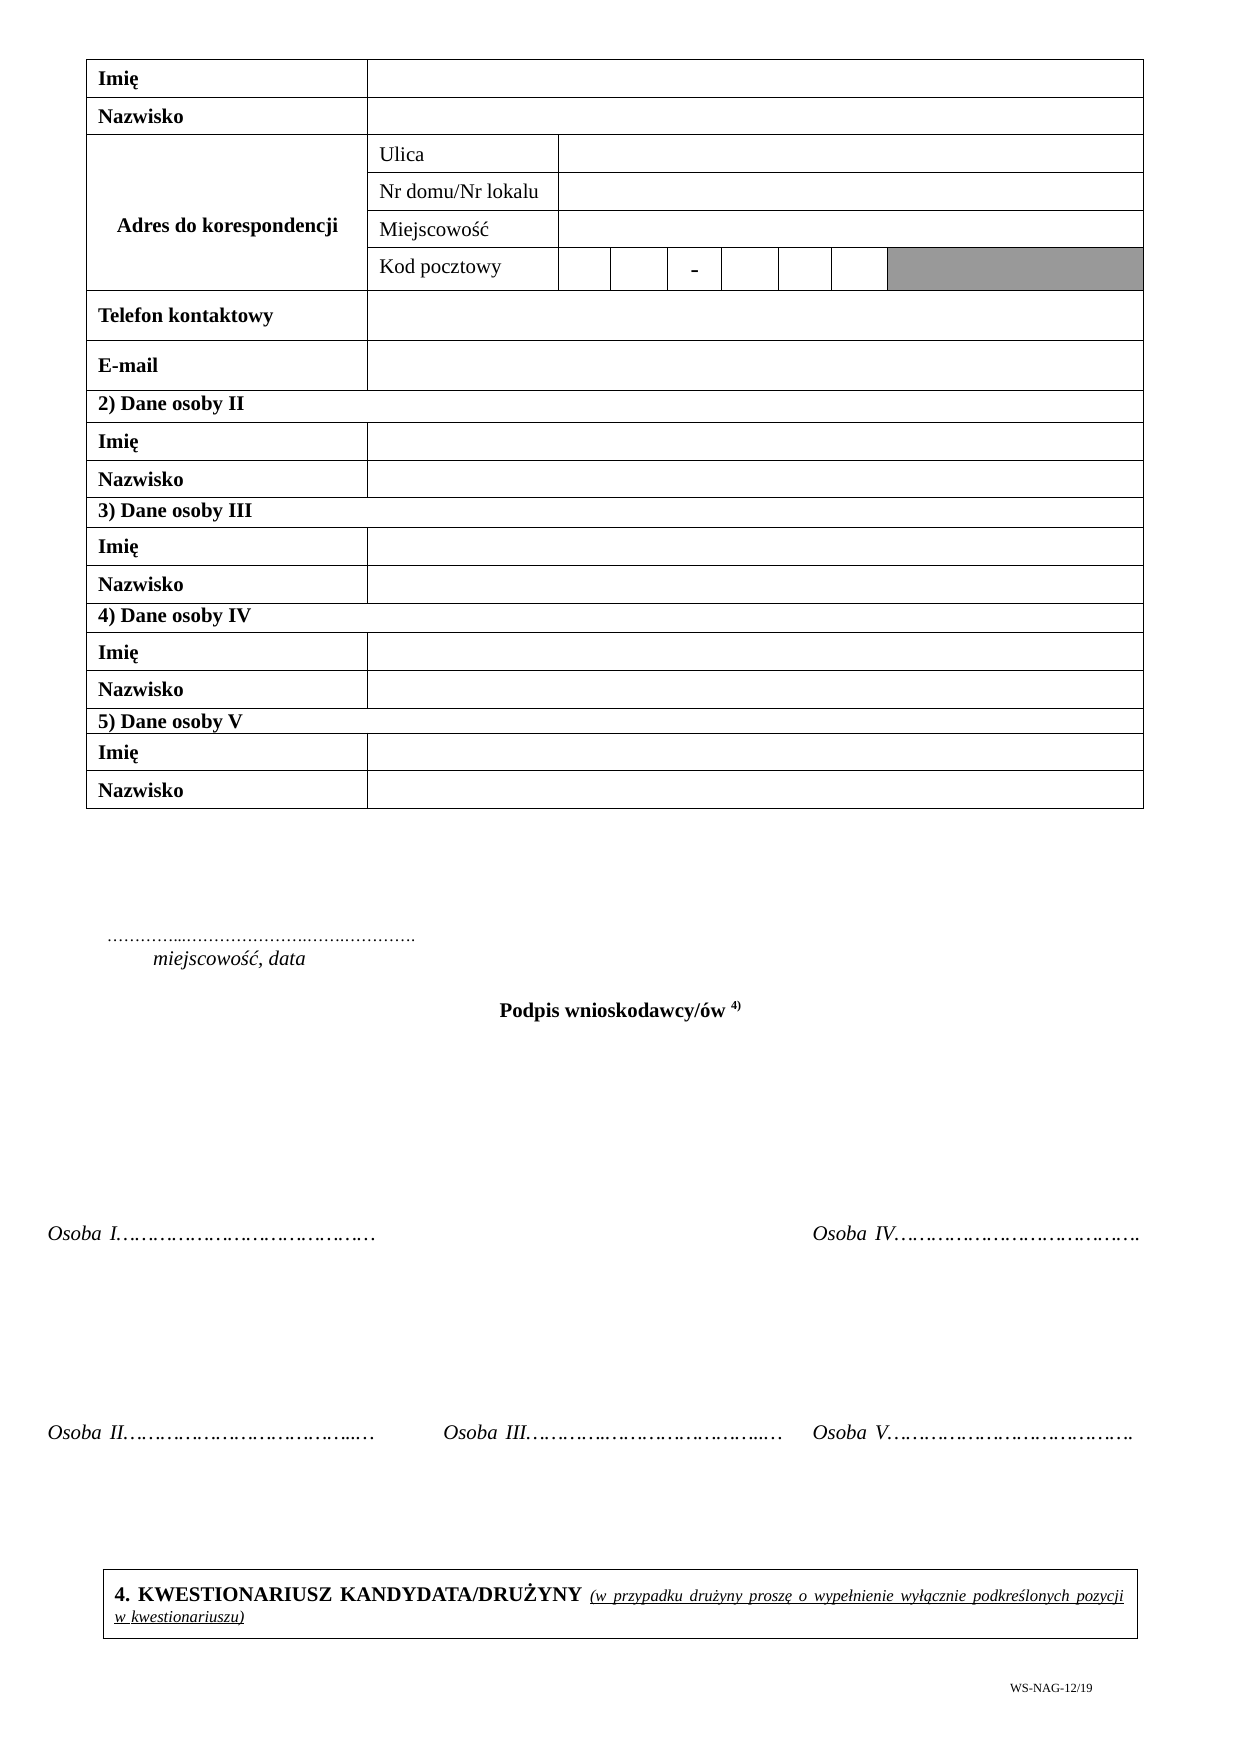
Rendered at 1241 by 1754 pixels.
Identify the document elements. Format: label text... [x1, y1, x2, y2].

table_cell Imię [87, 633, 367, 670]
table_cell Nazwisko [87, 461, 367, 497]
table_cell [779, 248, 831, 290]
table_cell Nazwisko [87, 98, 367, 134]
table_cell Miejscowość [368, 211, 558, 247]
table_cell [888, 248, 1143, 290]
table_cell [368, 771, 1143, 808]
text miejscowość, data [148, 945, 1092, 969]
table_cell 5) Dane osoby V [87, 709, 1143, 733]
table_cell Imię [87, 734, 367, 770]
text Podpis wnioskodawcy/ów 4) [148, 998, 1092, 1022]
table_cell Telefon kontaktowy [87, 291, 367, 340]
table_cell Kod pocztowy [368, 248, 558, 290]
table_cell Imię [87, 528, 367, 565]
table_cell [368, 566, 1143, 602]
table_cell [832, 248, 887, 290]
table_cell [559, 173, 1143, 209]
table_cell [368, 671, 1143, 707]
table_cell E-mail [87, 341, 367, 390]
table_cell [368, 98, 1143, 134]
text …………...………………….…….…………. [100, 926, 1146, 945]
table_cell 4) Dane osoby IV [87, 604, 1143, 632]
table_cell [559, 135, 1143, 172]
table_cell Imię [87, 60, 367, 97]
table_header 4. KWESTIONARIUSZ KANDYDATA/DRUŻYNY (w przypadku drużyny proszę o wypełnienie wyłącznie podkreślonych pozycji w kwestionariuszu) [104, 1570, 1137, 1638]
table_cell Adres do korespondencji [87, 135, 367, 290]
table_cell Imię [87, 423, 367, 460]
text Osoba I…………………………………… Osoba IV…………………………………. [47, 1221, 1163, 1254]
table_cell Nazwisko [87, 671, 367, 707]
table_cell 2) Dane osoby II [87, 391, 1143, 422]
table_cell [368, 60, 1143, 97]
table_cell Nazwisko [87, 566, 367, 602]
table_cell [368, 461, 1143, 497]
table_cell [611, 248, 667, 290]
table_cell Ulica [368, 135, 558, 172]
table_cell - [668, 248, 721, 290]
table_cell [368, 291, 1143, 340]
table_cell [368, 341, 1143, 390]
table_cell [368, 734, 1143, 770]
table_cell [368, 633, 1143, 670]
table_cell Nr domu/Nr lokalu [368, 173, 558, 209]
table_cell [368, 528, 1143, 565]
table_cell [559, 248, 610, 290]
table_cell Nazwisko [87, 771, 367, 808]
table_cell [559, 211, 1143, 247]
table_cell [722, 248, 778, 290]
table_cell [368, 423, 1143, 460]
table_cell 3) Dane osoby III [87, 498, 1143, 527]
text Osoba II………………………………..… Osoba III………….……………………..… Osoba V…………………………………. [47, 1420, 1152, 1453]
